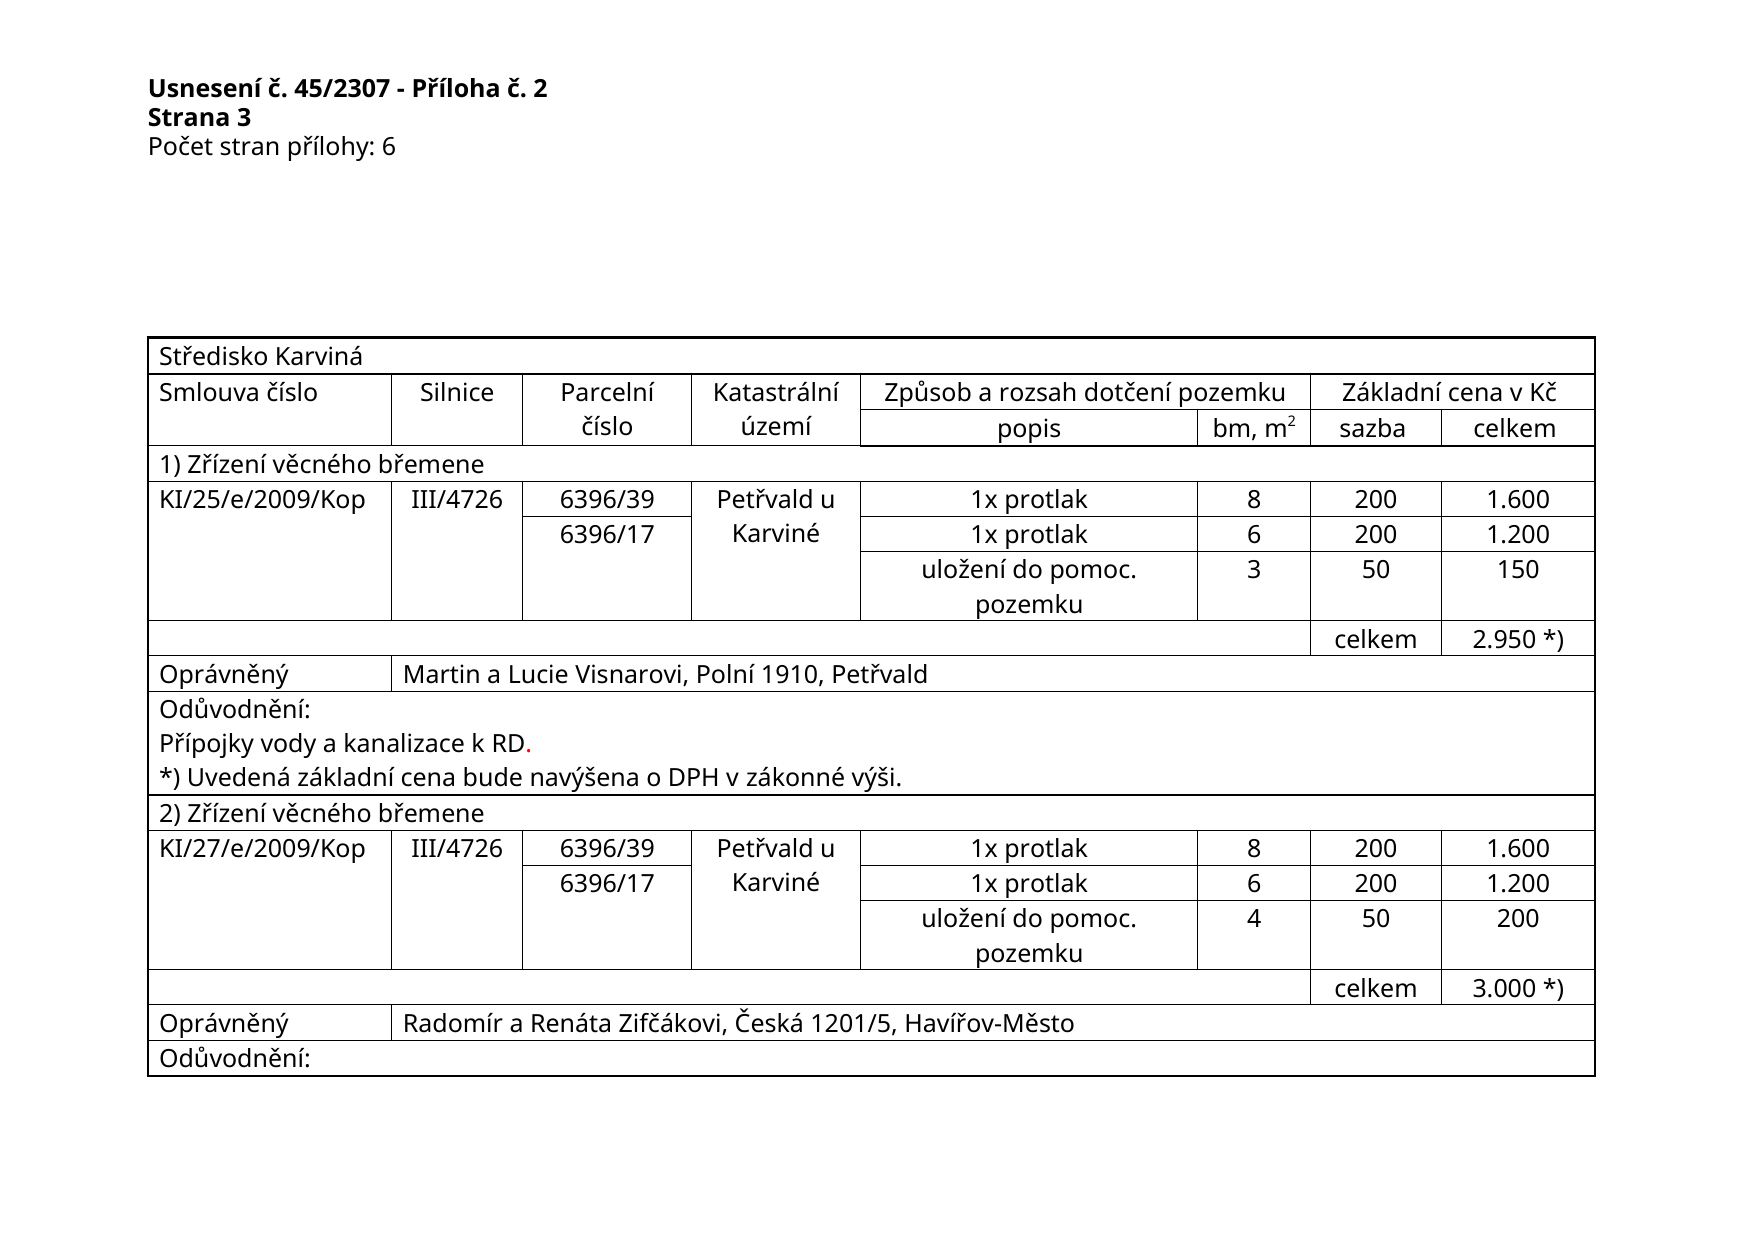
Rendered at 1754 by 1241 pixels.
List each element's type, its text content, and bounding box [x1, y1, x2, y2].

table_cell [149, 970, 1310, 1004]
table_cell 6 [1198, 866, 1310, 900]
table_header Středisko Karviná [149, 339, 1594, 372]
table_cell Způsob a rozsah dotčení pozemku [861, 375, 1310, 409]
table_cell 6396/17 [523, 866, 691, 969]
table_cell celkem [1442, 410, 1594, 445]
table_cell Petřvald u Karviné [692, 831, 860, 969]
table_cell 3 [1198, 552, 1310, 620]
table_cell 6396/17 [523, 517, 691, 620]
table_cell [149, 621, 1310, 655]
table_cell 6396/39 [523, 831, 691, 865]
table_cell 150 [1442, 552, 1594, 620]
table_cell popis [861, 410, 1197, 445]
table_cell 50 [1311, 552, 1441, 620]
table_cell uložení do pomoc. pozemku [861, 552, 1197, 620]
table_cell 2.950 *) [1442, 621, 1594, 655]
table_cell uložení do pomoc. pozemku [861, 901, 1197, 969]
table_cell 50 [1311, 901, 1441, 969]
table_cell Petřvald u Karviné [692, 482, 860, 620]
table_cell 8 [1198, 482, 1310, 516]
table_cell 1.200 [1442, 866, 1594, 900]
table_cell III/4726 [392, 482, 522, 620]
table_cell III/4726 [392, 831, 522, 969]
table_cell 1) Zřízení věcného břemene [149, 446, 1594, 481]
table_cell 4 [1198, 901, 1310, 969]
table_cell KI/27/e/2009/Kop [149, 831, 391, 969]
table_cell 6 [1198, 517, 1310, 551]
table_cell Odůvodnění: Přípojky vody a kanalizace k RD. *) Uvedená základní cena bude navýšena o DPH v zákonné výši. [149, 692, 1594, 794]
table_cell 1x protlak [861, 831, 1197, 865]
table_cell Katastrální území [692, 375, 860, 445]
table_cell 1.600 [1442, 482, 1594, 516]
table_cell celkem [1311, 621, 1441, 655]
table_cell 200 [1442, 901, 1594, 969]
table_cell 1x protlak [861, 482, 1197, 516]
table_cell 200 [1311, 482, 1441, 516]
table_cell 1.600 [1442, 831, 1594, 865]
table_cell Základní cena v Kč [1311, 375, 1594, 409]
table_cell Oprávněný [149, 656, 391, 691]
table_cell 2) Zřízení věcného břemene [149, 796, 1594, 830]
table_cell 8 [1198, 831, 1310, 865]
table_cell celkem [1311, 970, 1441, 1004]
table_cell sazba [1311, 410, 1441, 445]
table_cell 200 [1311, 831, 1441, 865]
table_cell 200 [1311, 517, 1441, 551]
table_cell 1x protlak [861, 517, 1197, 551]
table_cell KI/25/e/2009/Kop [149, 482, 391, 620]
table_cell Parcelní číslo [523, 375, 691, 445]
table_cell 200 [1311, 866, 1441, 900]
table_cell Silnice [392, 375, 522, 445]
table_cell 1.200 [1442, 517, 1594, 551]
table_cell Martin a Lucie Visnarovi, Polní 1910, Petřvald [392, 656, 1594, 691]
table_cell Oprávněný [149, 1005, 391, 1039]
table_cell Radomír a Renáta Zifčákovi, Česká 1201/5, Havířov-Město [392, 1005, 1594, 1039]
table_cell bm, m2 [1198, 410, 1310, 445]
table_cell 1x protlak [861, 866, 1197, 900]
table_cell 3.000 *) [1442, 970, 1594, 1004]
table_cell 6396/39 [523, 482, 691, 516]
table_cell Odůvodnění: [149, 1041, 1594, 1074]
table_cell Smlouva číslo [149, 375, 391, 445]
